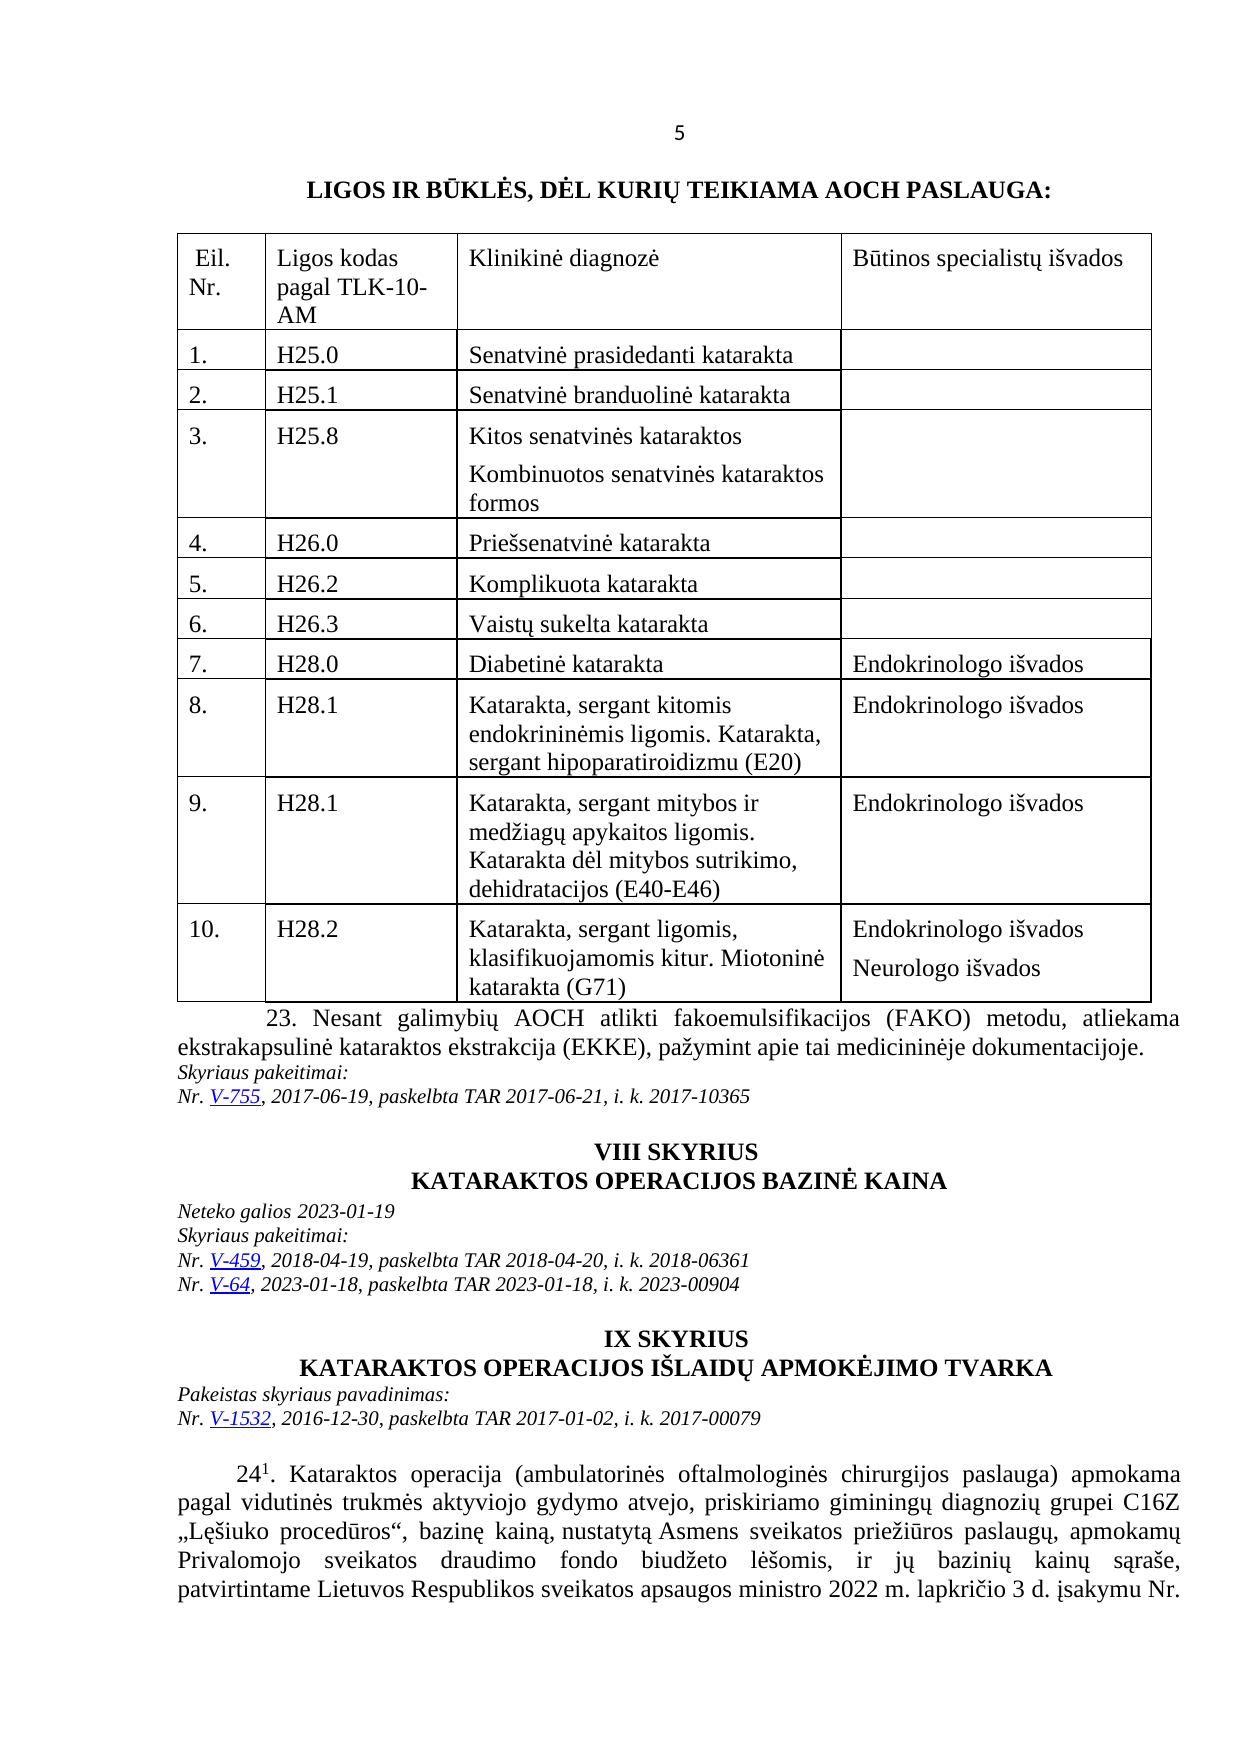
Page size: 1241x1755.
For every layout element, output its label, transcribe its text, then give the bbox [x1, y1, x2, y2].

text 241. Kataraktos operacija (ambulatorinės oftalmologinės chirurgijos paslauga) apmokama pagal vidutinės trukmės aktyviojo gydymo atvejo, priskiriamo giminingų diagnozių grupei C16Z „Lęšiuko procedūros“, bazinę kainą, nustatytą Asmens sveikatos priežiūros paslaugų, apmokamų Privalomojo sveikatos draudimo fondo biudžeto lėšomis, ir jų bazinių kainų sąraše, patvirtintame Lietuvos Respublikos sveikatos apsaugos ministro 2022 m. lapkričio 3 d. įsakymu Nr. [177, 1459, 1181, 1602]
text KATARAKTOS OPERACIJOS baZINĖ KAINa [177, 1166, 1181, 1195]
table_cell 8. [178, 679, 265, 776]
text Pakeistas skyriaus pavadinimas: [177, 1382, 1181, 1406]
table_cell Endokrinologo išvados [842, 778, 1150, 903]
table_cell Diabetinė katarakta [458, 640, 840, 678]
table_cell Senatvinė prasidedanti katarakta [458, 330, 840, 369]
table_header Eil. Nr. [178, 234, 265, 329]
table_cell H25.1 [266, 371, 456, 409]
table_cell Katarakta, sergant kitomis endokrininėmis ligomis. Katarakta, sergant hipoparatiroidizmu (E20) [458, 680, 840, 776]
table_cell 6. [178, 599, 265, 638]
table_cell [842, 558, 1151, 597]
text Skyriaus pakeitimai: [177, 1223, 1181, 1247]
table_cell 2. [178, 370, 265, 409]
text Nr. V-64, 2023-01-18, paskelbta TAR 2023-01-18, i. k. 2023-00904 [177, 1272, 1181, 1296]
text Nr. V-755, 2017-06-19, paskelbta TAR 2017-06-21, i. k. 2017-10365 [177, 1084, 1181, 1108]
table_cell [842, 599, 1151, 638]
table_cell H26.2 [266, 559, 456, 597]
text Skyriaus pakeitimai: [177, 1060, 1181, 1084]
table_cell Senatvinė branduolinė katarakta [458, 371, 840, 409]
table_cell 3. [178, 410, 265, 517]
table_cell 1. [178, 330, 265, 369]
table_cell [842, 410, 1151, 517]
table_cell 4. [178, 518, 265, 557]
table_header Būtinos specialistų išvados [842, 234, 1151, 329]
table_cell H28.1 [266, 680, 456, 776]
text IX SKYRIUS KATARAKTOS OPERACIJOS IŠLAIDŲ APMOKĖJIMO TVARKA [177, 1324, 1181, 1382]
table_cell [842, 330, 1151, 369]
table_cell H28.2 [266, 905, 456, 1001]
table_cell H28.0 [266, 640, 456, 678]
table_cell Vaistų sukelta katarakta [458, 600, 840, 638]
table_cell Priešsenatvinė katarakta [458, 519, 840, 557]
table_cell Kitos senatvinės kataraktos Kombinuotos senatvinės kataraktos formos [458, 411, 840, 517]
table_cell Endokrinologo išvados [842, 639, 1150, 678]
table_cell H28.1 [266, 778, 456, 903]
text 23. Nesant galimybių AOCH atlikti fakoemulsifikacijos (FAKO) metodu, atliekama ekstrakapsulinė kataraktos ekstrakcija (EKKE), pažymint apie tai medicininėje dokumentacijoje. [177, 1003, 1181, 1060]
text Nr. V-1532, 2016-12-30, paskelbta TAR 2017-01-02, i. k. 2017-00079 [177, 1406, 1181, 1430]
table_cell H25.8 [266, 411, 456, 517]
table_cell [842, 370, 1151, 409]
text VIII SKYRIUS [177, 1137, 1181, 1166]
table_cell 5. [178, 558, 265, 597]
table_cell Katarakta, sergant ligomis, klasifikuojamomis kitur. Miotoninė katarakta (G71) [458, 905, 840, 1001]
text Neteko galios 2023-01-19 [177, 1195, 1181, 1223]
table_cell 10. [178, 904, 265, 1001]
table_cell H26.0 [266, 519, 456, 557]
table_cell Katarakta, sergant mitybos ir medžiagų apykaitos ligomis. Katarakta dėl mitybos sutrikimo, dehidratacijos (E40-E46) [458, 778, 840, 903]
table_cell Komplikuota katarakta [458, 559, 840, 597]
table_cell H25.0 [266, 330, 456, 369]
table_cell Endokrinologo išvados Neurologo išvados [842, 905, 1150, 1001]
table_header Ligos kodas pagal TLK-10-AM [266, 234, 457, 329]
table_cell [842, 518, 1151, 557]
table_cell H26.3 [266, 600, 456, 638]
text Nr. V-459, 2018-04-19, paskelbta TAR 2018-04-20, i. k. 2018-06361 [177, 1247, 1181, 1272]
table_cell 7. [178, 639, 265, 678]
text LIGOS IR BŪKLĖS, DĖL KURIŲ TEIKIAMA AOCH PASLAUGA: [177, 175, 1181, 204]
table_cell 9. [178, 777, 265, 903]
table_cell Endokrinologo išvados [842, 680, 1150, 776]
table_header Klinikinė diagnozė [458, 234, 841, 329]
